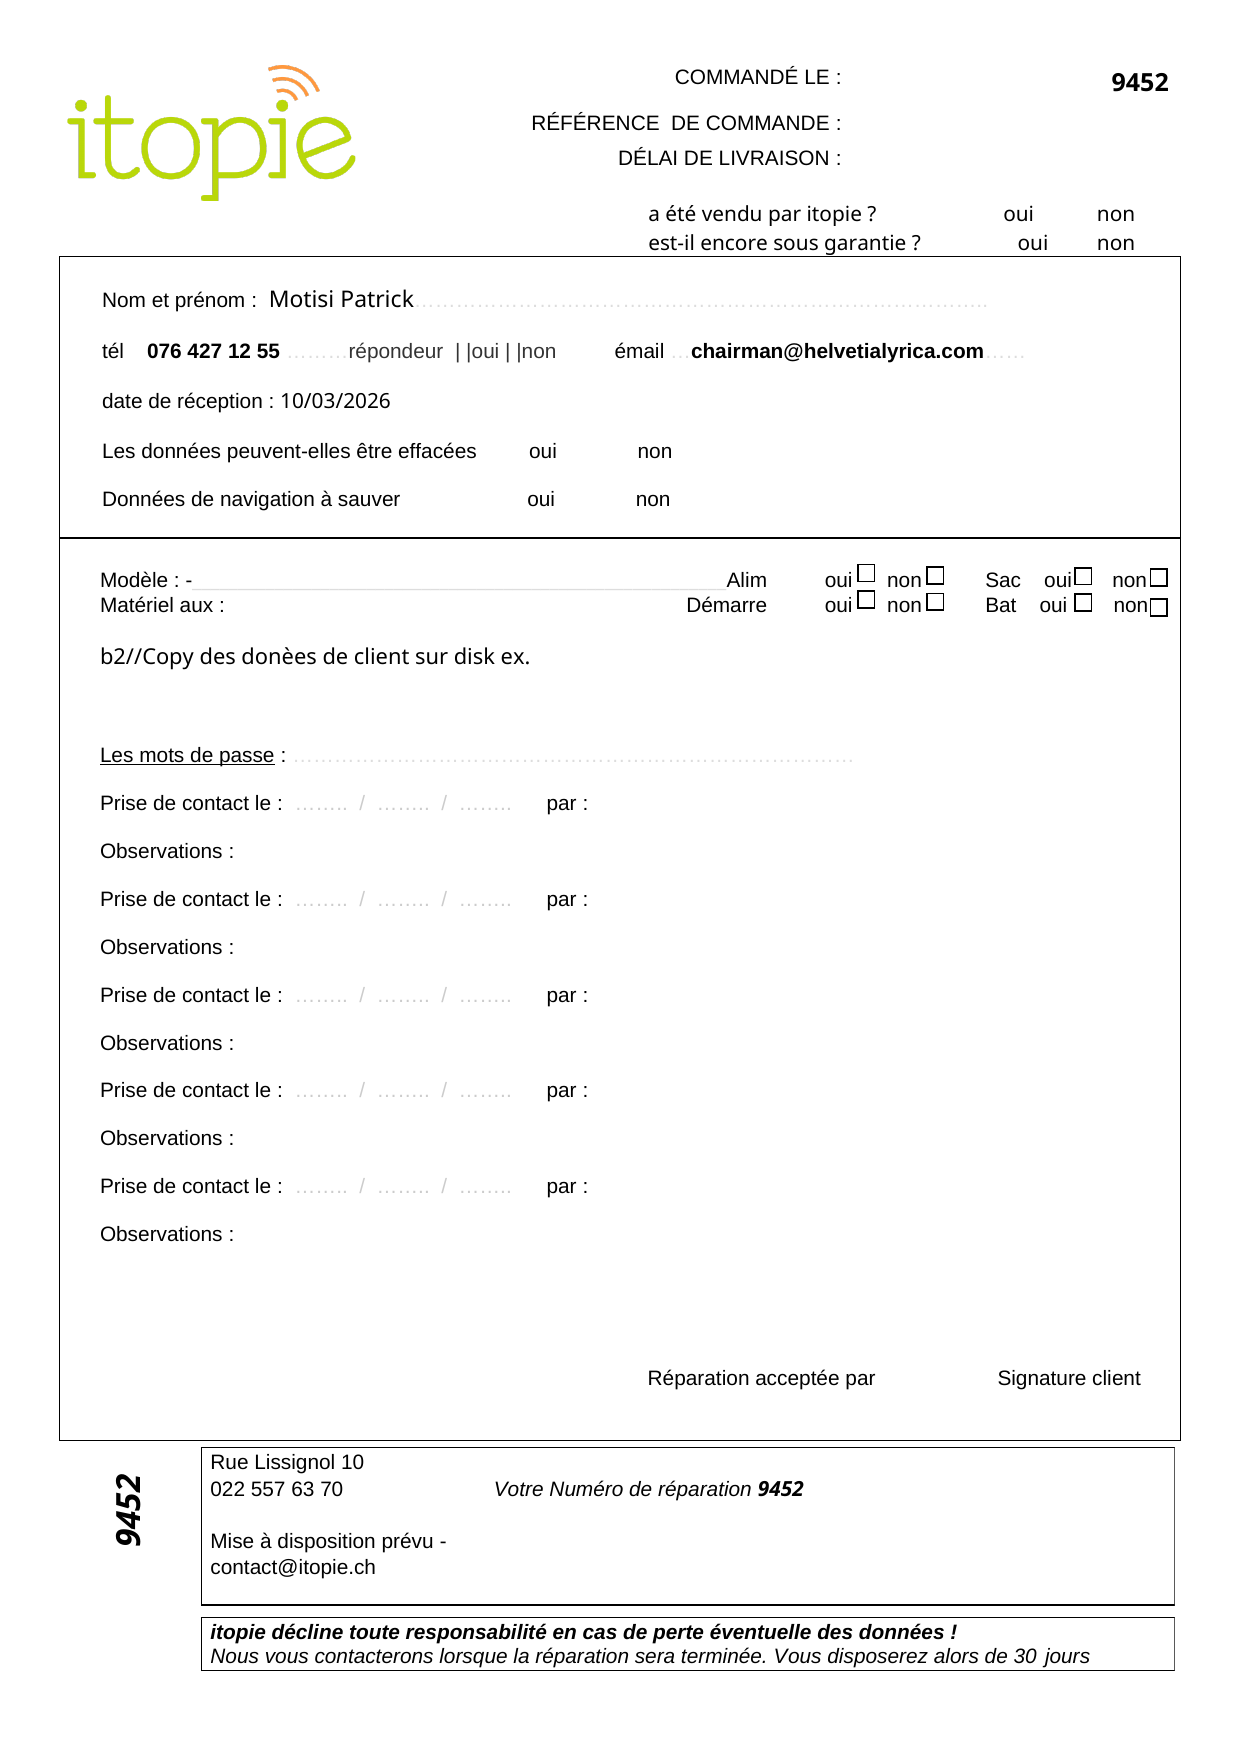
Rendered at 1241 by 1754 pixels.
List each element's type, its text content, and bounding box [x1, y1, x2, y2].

table_cell DÉLAI DE LIVRAISON : [490, 140, 847, 175]
text a été vendu par itopie ? oui non [59, 199, 1181, 228]
table_cell [847, 105, 1180, 140]
text Réparation acceptée par Signature client [60, 1363, 1180, 1390]
table_header Rue Lissignol 10 022 557 63 70 Votre Numéro de réparation 9452 Mise à disposition prévu - contact@itopie.ch [195, 1441, 1180, 1611]
text Observations : [60, 931, 1180, 958]
text b2//Copy des donèes de client sur disk ex. [60, 638, 1180, 671]
text Matériel aux : Démarre oui non Bat oui non [60, 590, 1180, 617]
text Modèle : - Alim oui non Sac oui non [948, 562, 1180, 590]
text Modèle : - Alim oui non Sac oui non [60, 562, 856, 590]
picture [67, 65, 356, 201]
text Données de navigation à sauver oui non [60, 484, 1180, 511]
text Prise de contact le : …….. / …….. / …….. par : [60, 883, 1180, 911]
text Les données peuvent-elles être effacées oui non [60, 436, 1180, 463]
text Prise de contact le : …….. / …….. / …….. par : [60, 979, 1180, 1006]
table_header 9452 [59, 1441, 195, 1677]
text Modèle : - Alim oui non Sac oui non [879, 562, 925, 590]
text Nom et prénom : Motisi Patrick……………………………………………………………………….. [60, 280, 1180, 314]
text Observations : [60, 1123, 1180, 1150]
table_cell itopie décline toute responsabilité en cas de perte éventuelle des données ! Nous vous contacterons lorsque la réparation sera terminée. Vous disposerez alors de 30 jours [195, 1611, 1180, 1677]
table_header COMMANDÉ LE : [490, 59, 847, 104]
text Prise de contact le : …….. / …….. / …….. par : [60, 1075, 1180, 1102]
text Observations : [60, 836, 1180, 863]
text Observations : [60, 1219, 1180, 1246]
text date de réception : 10/03/2026 [60, 383, 1180, 415]
text Observations : [60, 1027, 1180, 1054]
text tél 076 427 12 55 ………répondeur | |oui | |non émail …chairman@helvetialyrica.com…… [60, 335, 1180, 362]
table_header 9452 [847, 59, 1180, 104]
text Prise de contact le : …….. / …….. / …….. par : [60, 788, 1180, 815]
text Les mots de passe : ……………………………………………………………………… [60, 740, 1180, 767]
table_cell [847, 140, 1180, 175]
table_cell RÉFÉRENCE DE COMMANDE : [490, 105, 847, 140]
text est-il encore sous garantie ? oui non [59, 228, 1181, 256]
text Prise de contact le : …….. / …….. / …….. par : [60, 1171, 1180, 1198]
